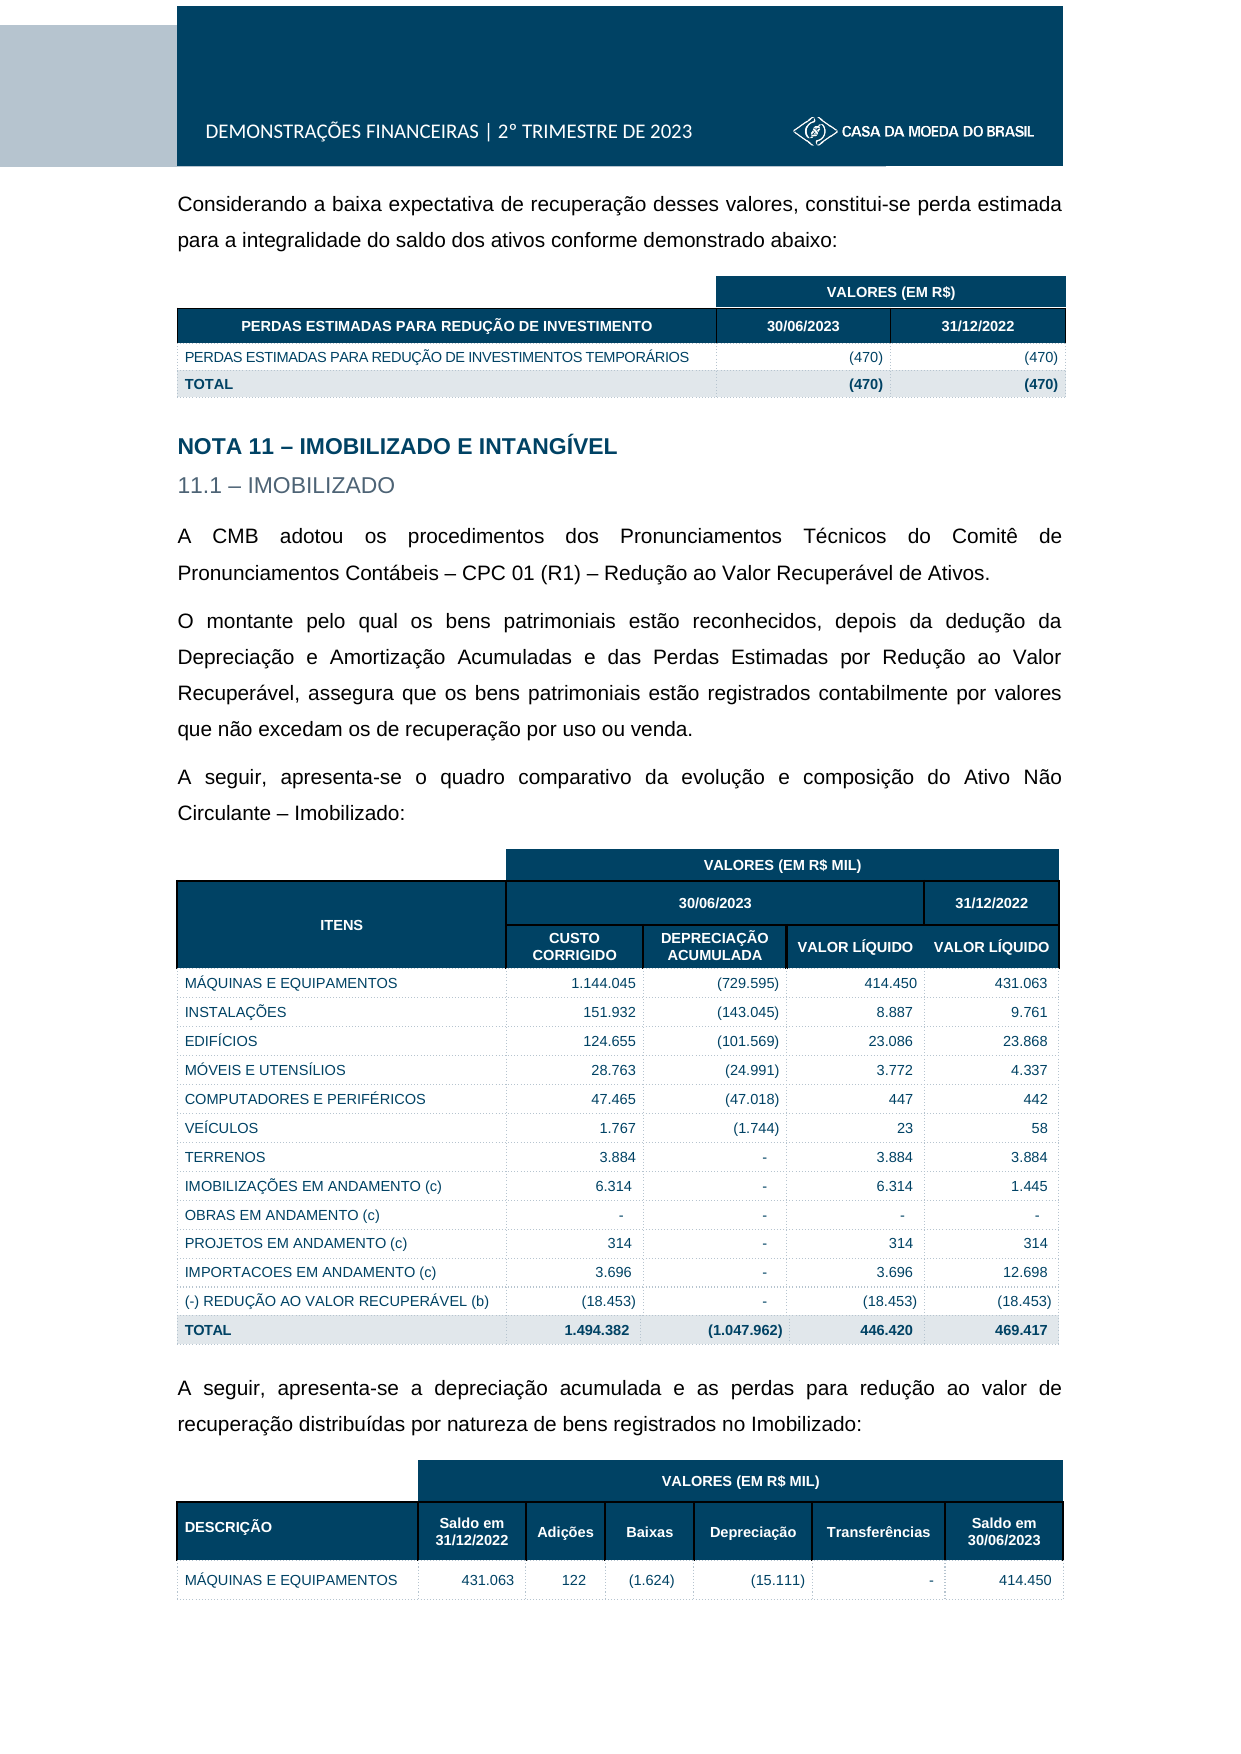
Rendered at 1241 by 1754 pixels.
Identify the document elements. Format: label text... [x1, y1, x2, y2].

table_cell 1.144.045 [506, 968, 643, 997]
table_cell 151.932 [506, 997, 643, 1026]
table_header [177, 1460, 418, 1501]
table_cell - [812, 1560, 945, 1599]
table_cell Depreciação [695, 1503, 811, 1560]
table_cell VALOR LÍQUIDO [924, 926, 1058, 968]
table_cell 447 [786, 1084, 924, 1113]
table_cell 431.063 [418, 1560, 526, 1599]
table_cell (729.595) [643, 968, 786, 997]
table_cell 414.450 [786, 968, 924, 997]
table_cell (470) [716, 343, 890, 370]
table_cell Baixas [606, 1503, 693, 1560]
table_cell 446.420 [790, 1315, 924, 1344]
table_cell 314 [924, 1229, 1059, 1257]
table_cell ITENS [178, 882, 505, 968]
table_cell (15.111) [694, 1560, 812, 1599]
table_cell COMPUTADORES E PERIFÉRICOS [177, 1084, 506, 1113]
table_cell TOTAL [177, 370, 716, 397]
table_cell PERDAS ESTIMADAS PARA REDUÇÃO DE INVESTIMENTO [178, 309, 716, 343]
table_cell 31/12/2022 [891, 309, 1065, 343]
table_cell MÓVEIS E UTENSÍLIOS [177, 1055, 506, 1084]
table_cell - [643, 1286, 786, 1315]
table_cell DESCRIÇÃO [178, 1503, 417, 1560]
table_header VALORES (EM R$ MIL) [506, 849, 1059, 880]
table_cell (1.047.962) [640, 1315, 790, 1344]
table_cell 30/06/2023 [717, 309, 890, 343]
table_cell - [506, 1200, 643, 1228]
text O montante pelo qual os bens patrimoniais estão reconhecidos, depois da dedução da Depreciação e Amortização Acumuladas e das Perdas Estimadas por Redução ao Valor Recuperável, assegura que os bens patrimoniais estão registrados contabilmente por valores que não excedam os de recuperação por uso ou venda. [177, 609, 1063, 741]
text A CMB adotou os procedimentos dos Pronunciamentos Técnicos do Comitê de Pronunciamentos Contábeis – CPC 01 (R1) – Redução ao Valor Recuperável de Ativos. [177, 524, 1063, 584]
table_cell 47.465 [506, 1084, 643, 1113]
table_cell 23.086 [786, 1026, 924, 1055]
table_cell - [643, 1142, 786, 1171]
table_cell 6.314 [786, 1171, 924, 1199]
table_cell 414.450 [945, 1560, 1063, 1599]
table_cell 23.868 [924, 1026, 1059, 1055]
table_cell IMPORTACOES EM ANDAMENTO (c) [177, 1258, 506, 1286]
table_cell - [643, 1229, 786, 1257]
table_cell (18.453) [786, 1286, 924, 1315]
table_header VALORES (EM R$ MIL) [418, 1460, 1063, 1501]
table_cell (18.453) [924, 1286, 1059, 1315]
table_header VALORES (EM R$) [716, 276, 1066, 307]
table_cell 124.655 [506, 1026, 643, 1055]
table_cell DEPRECIAÇÃO ACUMULADA [644, 926, 785, 968]
table_cell Saldo em 30/06/2023 [946, 1503, 1062, 1560]
table_cell PERDAS ESTIMADAS PARA REDUÇÃO DE INVESTIMENTOS TEMPORÁRIOS [177, 343, 716, 370]
table_cell 12.698 [924, 1258, 1059, 1286]
table_cell (-) REDUÇÃO AO VALOR RECUPERÁVEL (b) [177, 1286, 506, 1315]
table_cell (18.453) [506, 1286, 643, 1315]
table_cell (470) [716, 370, 890, 397]
table_cell 30/06/2023 [507, 882, 923, 924]
text Considerando a baixa expectativa de recuperação desses valores, constitui-se perda estimada para a integralidade do saldo dos ativos conforme demonstrado abaixo: [177, 192, 1063, 252]
table_cell 314 [506, 1229, 643, 1257]
table_cell 58 [924, 1113, 1059, 1142]
table_cell (470) [890, 343, 1066, 370]
table_cell (470) [890, 370, 1066, 397]
table_cell 3.772 [786, 1055, 924, 1084]
table_cell 314 [786, 1229, 924, 1257]
table_cell IMOBILIZAÇÕES EM ANDAMENTO (c) [177, 1171, 506, 1199]
text A seguir, apresenta-se a depreciação acumulada e as perdas para redução ao valor de recuperação distribuídas por natureza de bens registrados no Imobilizado: [177, 1376, 1063, 1436]
table_cell 8.887 [786, 997, 924, 1026]
table_cell 28.763 [506, 1055, 643, 1084]
table_cell 3.884 [786, 1142, 924, 1171]
table_cell - [643, 1258, 786, 1286]
table_cell CUSTO CORRIGIDO [507, 926, 642, 968]
table_cell 9.761 [924, 997, 1059, 1026]
table_cell PROJETOS EM ANDAMENTO (c) [177, 1229, 506, 1257]
table_cell 4.337 [924, 1055, 1059, 1084]
table_cell - [924, 1200, 1059, 1228]
table_cell Adições [527, 1503, 604, 1560]
table_cell (24.991) [643, 1055, 786, 1084]
table_cell 31/12/2022 [925, 882, 1058, 924]
table_cell TOTAL [177, 1315, 506, 1344]
text 11.1 – IMOBILIZADO [177, 472, 1063, 499]
table_cell Saldo em 31/12/2022 [419, 1503, 525, 1560]
table_cell - [643, 1171, 786, 1199]
table_cell (143.045) [643, 997, 786, 1026]
table_cell 3.696 [506, 1258, 643, 1286]
table_cell (47.018) [643, 1084, 786, 1113]
table_cell MÁQUINAS E EQUIPAMENTOS [177, 968, 506, 997]
table_cell 442 [924, 1084, 1059, 1113]
table_cell (1.744) [643, 1113, 786, 1142]
table_cell 431.063 [924, 968, 1059, 997]
table_cell 3.884 [506, 1142, 643, 1171]
table_cell (101.569) [643, 1026, 786, 1055]
text A seguir, apresenta-se o quadro comparativo da evolução e composição do Ativo Não Circulante – Imobilizado: [177, 765, 1063, 825]
table_cell OBRAS EM ANDAMENTO (c) [177, 1200, 506, 1228]
table_cell - [786, 1200, 924, 1228]
subtitle NOTA 11 – IMOBILIZADO E INTANGÍVEL [177, 433, 1063, 459]
table_cell VALOR LÍQUIDO [788, 926, 924, 968]
table_cell EDIFÍCIOS [177, 1026, 506, 1055]
table_cell 1.445 [924, 1171, 1059, 1199]
table_cell Transferências [813, 1503, 944, 1560]
table_cell VEÍCULOS [177, 1113, 506, 1142]
table_cell 1.767 [506, 1113, 643, 1142]
table_cell 122 [526, 1560, 605, 1599]
table_cell TERRENOS [177, 1142, 506, 1171]
table_cell INSTALAÇÕES [177, 997, 506, 1026]
table_cell 469.417 [924, 1315, 1059, 1344]
table_cell MÁQUINAS E EQUIPAMENTOS [177, 1560, 418, 1599]
table_cell 3.696 [786, 1258, 924, 1286]
table_header [177, 276, 716, 307]
table_header [177, 849, 506, 880]
table_cell 3.884 [924, 1142, 1059, 1171]
table_cell 23 [786, 1113, 924, 1142]
table_cell 6.314 [506, 1171, 643, 1199]
table_cell - [643, 1200, 786, 1228]
table_cell (1.624) [605, 1560, 694, 1599]
table_cell 1.494.382 [506, 1315, 640, 1344]
